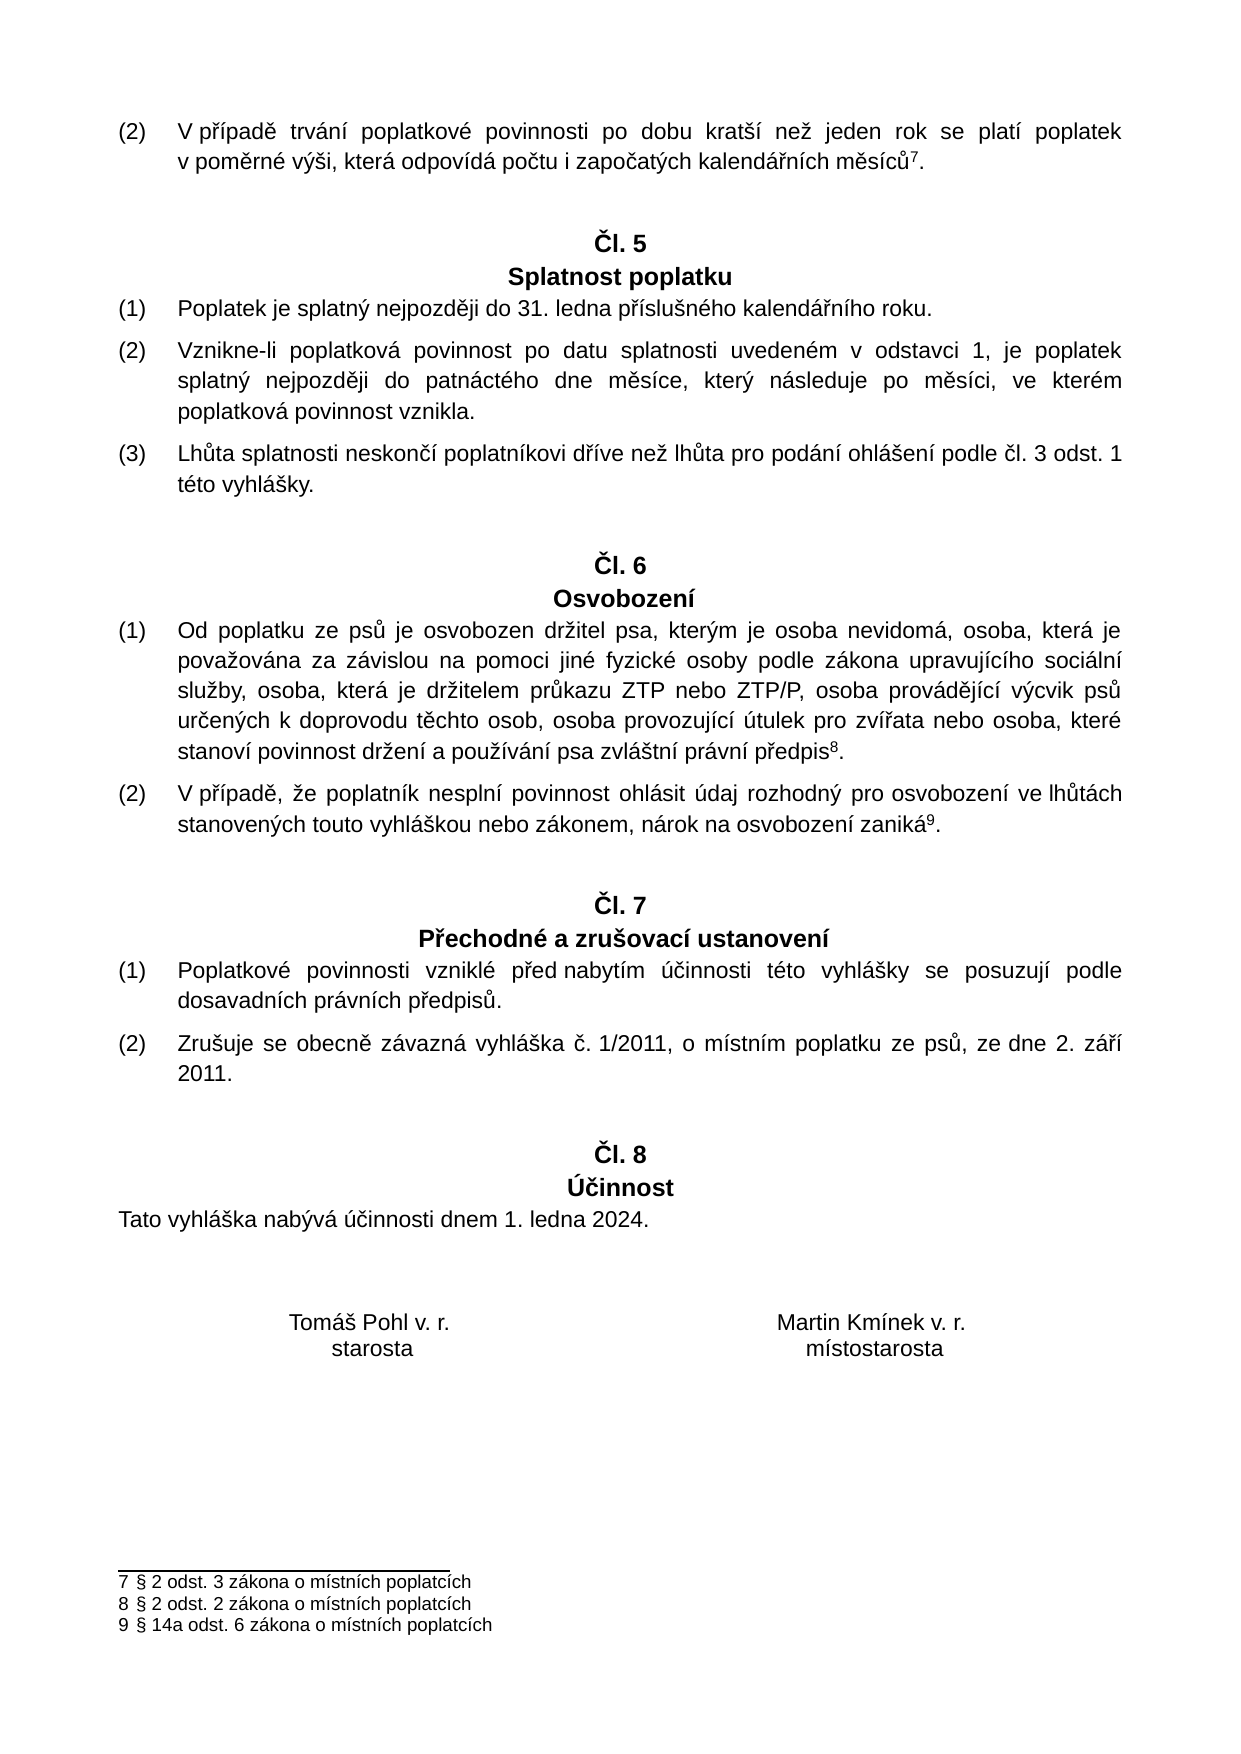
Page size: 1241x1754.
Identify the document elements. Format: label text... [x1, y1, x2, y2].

list Zrušuje se obecně závazná vyhláška č. 1/2011, o místním poplatku ze psů, ze dne 2. září 2011. [118, 1030, 1122, 1086]
list Poplatkové povinnosti vzniklé před nabytím účinnosti této vyhlášky se posuzují podle dosavadních právních předpisů. [118, 957, 1122, 1013]
list Vznikne-li poplatková povinnost po datu splatnosti uvedeném v odstavci 1, je poplatek splatný nejpozději do patnáctého dne měsíce, který následuje po měsíci, ve kterém poplatková povinnost vznikla. [118, 337, 1122, 424]
subtitle Čl. 5 Splatnost poplatku [118, 228, 1122, 290]
list V případě, že poplatník nesplní povinnost ohlásit údaj rozhodný pro osvobození ve lhůtách stanovených touto vyhláškou nebo zákonem, nárok na osvobození zaniká. [118, 780, 1122, 837]
text Tato vyhláška nabývá účinnosti dnem 1. ledna 2024. [118, 1206, 1122, 1233]
subtitle Čl. 6 Osvobození [118, 551, 1122, 613]
list § 2 odst. 3 zákona o místních poplatcích [118, 1571, 1122, 1592]
table_header Martin Kmínek v. r. místostarosta [620, 1249, 1122, 1367]
subtitle Čl. 8 Účinnost [118, 1140, 1122, 1202]
table_header Tomáš Pohl v. r. starosta [118, 1249, 620, 1367]
list Od poplatku ze psů je osvobozen držitel psa, kterým je osoba nevidomá, osoba, která je považována za závislou na pomoci jiné fyzické osoby podle zákona upravujícího sociální služby, osoba, která je držitelem průkazu ZTP nebo ZTP/P, osoba provádějící výcvik psů určených k doprovodu těchto osob, osoba provozující útulek pro zvířata nebo osoba, které stanoví povinnost držení a používání psa zvláštní právní předpis. [118, 617, 1122, 764]
list V případě trvání poplatkové povinnosti po dobu kratší než jeden rok se platí poplatek v poměrné výši, která odpovídá počtu i započatých kalendářních měsíců. [118, 118, 1122, 175]
list § 14a odst. 6 zákona o místních poplatcích [118, 1614, 1122, 1635]
list Poplatek je splatný nejpozději do 31. ledna příslušného kalendářního roku. [118, 294, 1122, 321]
list § 2 odst. 2 zákona o místních poplatcích [118, 1592, 1122, 1614]
table_cell [620, 1367, 1122, 1485]
list Lhůta splatnosti neskončí poplatníkovi dříve než lhůta pro podání ohlášení podle čl. 3 odst. 1 této vyhlášky. [118, 440, 1122, 497]
table_cell [118, 1367, 620, 1485]
subtitle Čl. 7 Přechodné a zrušovací ustanovení [118, 891, 1122, 953]
